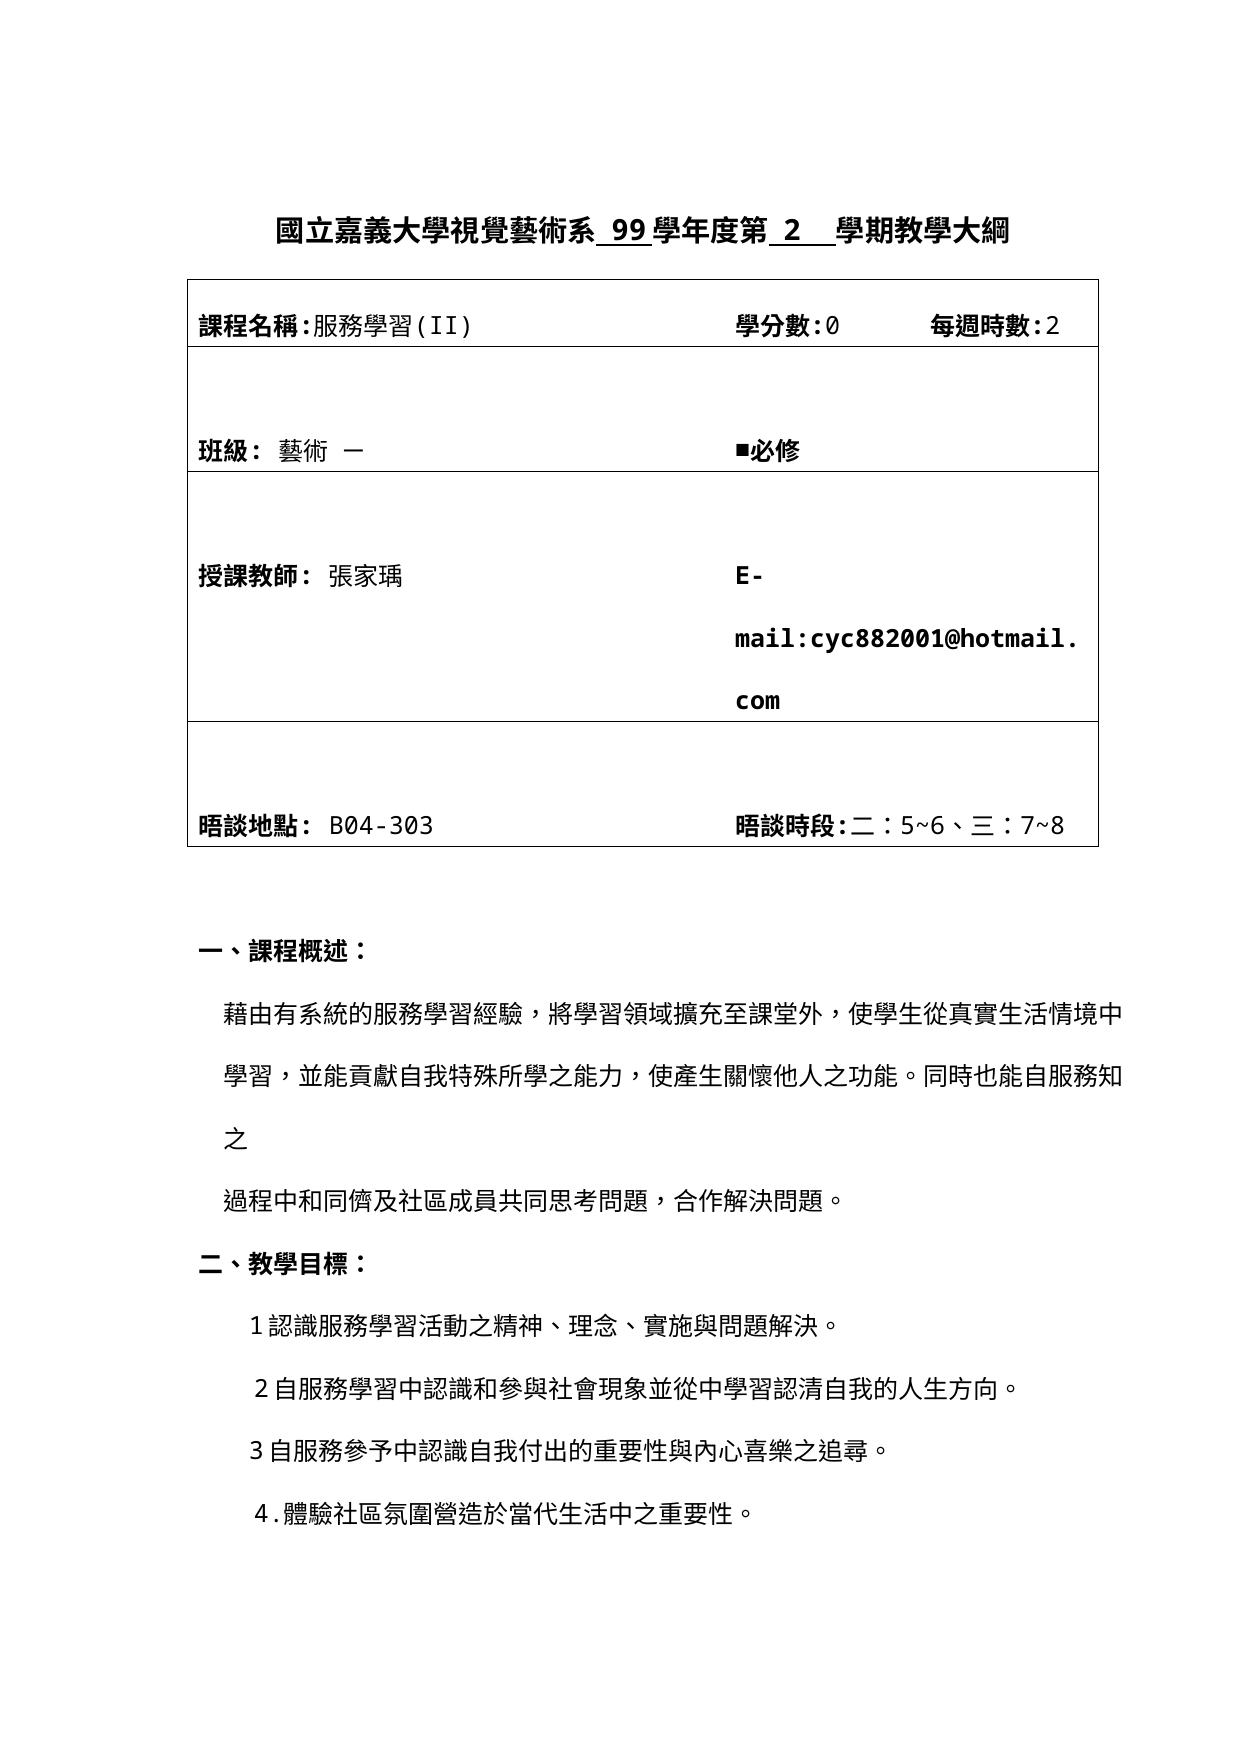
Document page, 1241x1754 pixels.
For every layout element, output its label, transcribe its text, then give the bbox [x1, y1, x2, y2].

table_cell 晤談時段:二：5~6、三：7~8 [724, 722, 1098, 846]
table_cell 學分數:0 每週時數:2 [724, 280, 1098, 346]
table_header 國立嘉義大學視覺藝術系 99學年度第 2 學期教學大綱 [188, 158, 1099, 279]
table_cell 一、課程概述： 藉由有系統的服務學習經驗，將學習領域擴充至課堂外，使學生從真實生活情境中學習，並能貢獻自我特殊所學之能力，使產生關懷他人之功能。同時也能自服務知之 過程中和同儕及社區成員共同思考問題，合作解決問題。 [188, 847, 1099, 1221]
table_cell ■必修 [724, 347, 1098, 471]
table_cell 晤談地點: B04-303 [188, 722, 724, 846]
table_cell E-mail:cyc882001@hotmail.com [724, 472, 1098, 721]
table_cell 授課教師: 張家瑀 [188, 472, 724, 721]
table_cell 班級: 藝術 ㄧ [188, 347, 724, 471]
table_cell 二、教學目標： 1認識服務學習活動之精神、理念、實施與問題解決。 2自服務學習中認識和參與社會現象並從中學習認清自我的人生方向。 3自服務參予中認識自我付出的重要性與內心喜樂之追尋。 4.體驗社區氛圍營造於當代生活中之重要性。 [188, 1221, 1099, 1533]
table_cell 課程名稱:服務學習(II) [188, 280, 724, 346]
